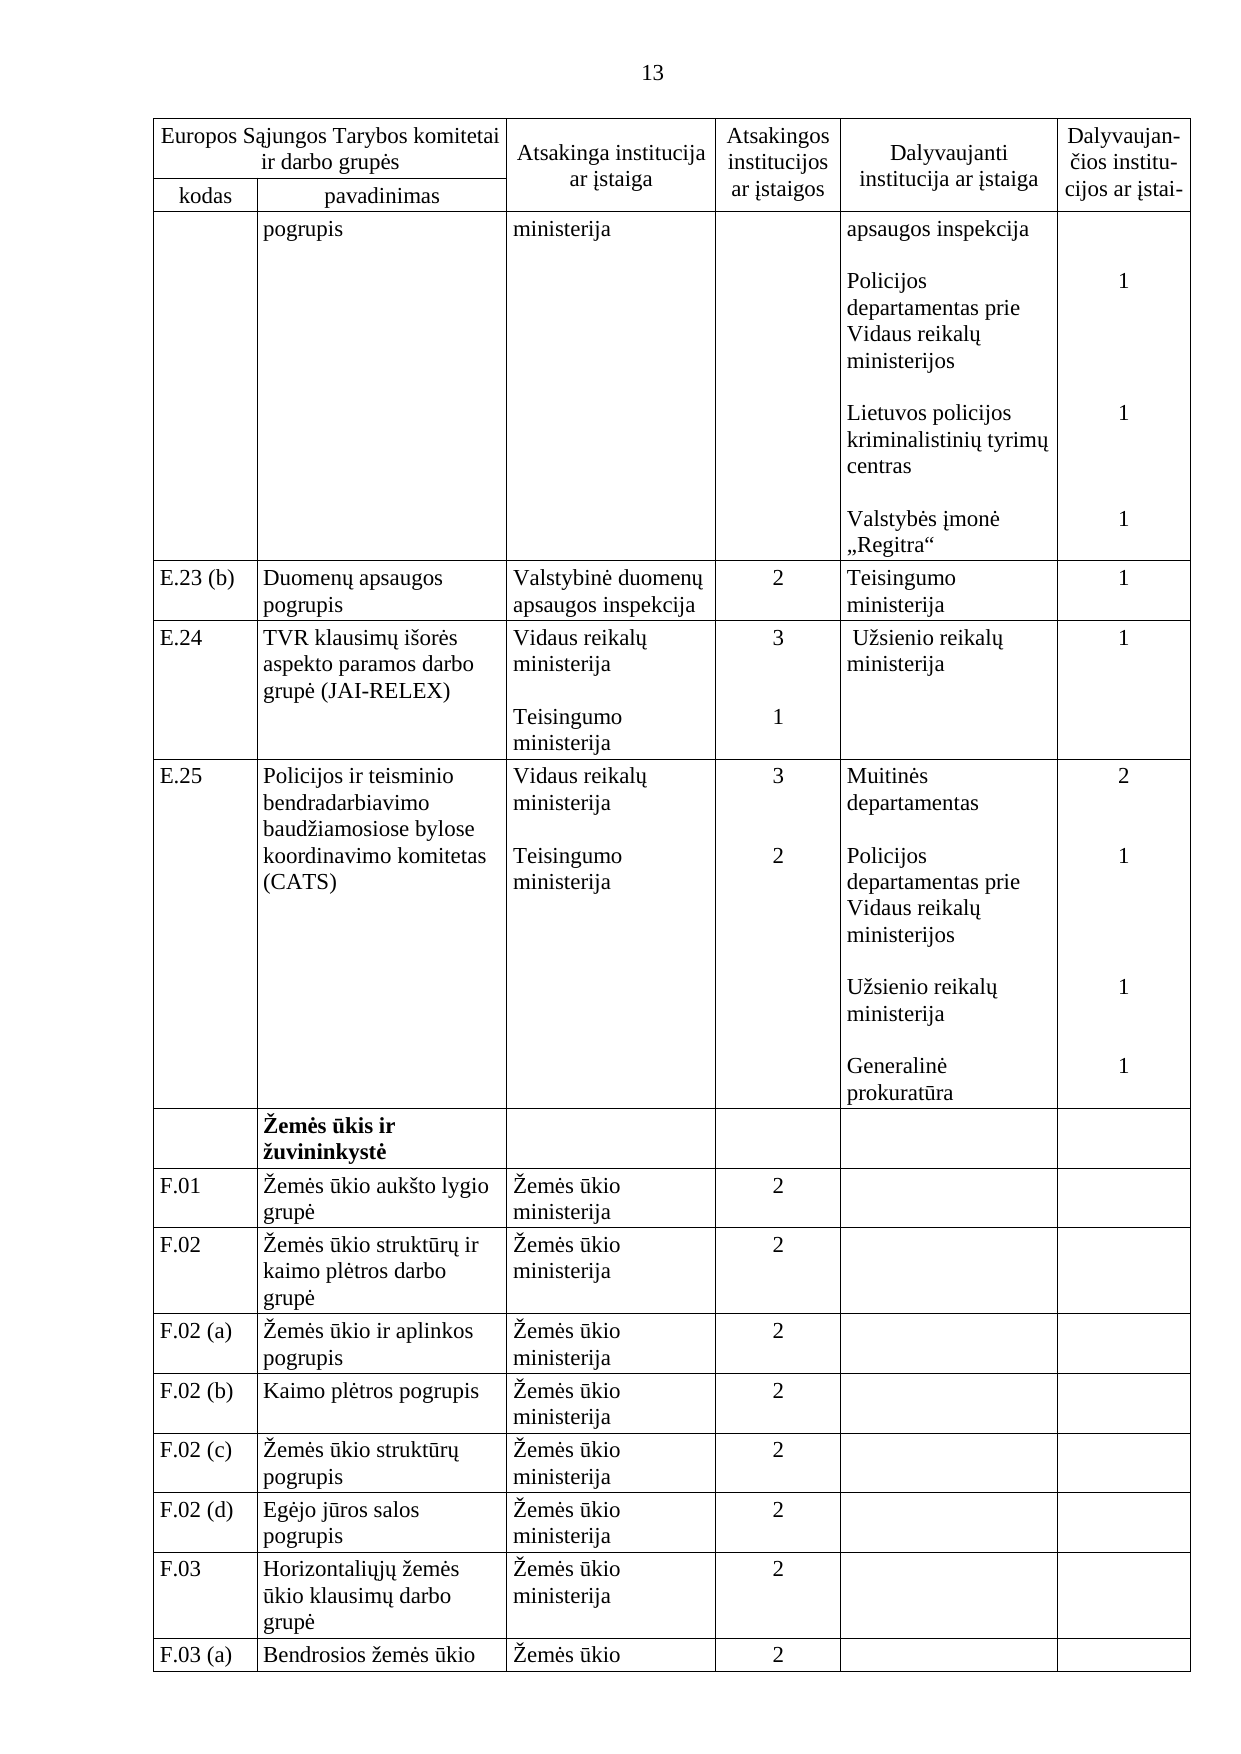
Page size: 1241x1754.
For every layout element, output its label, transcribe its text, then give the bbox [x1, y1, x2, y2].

table_cell 1 1 1 1 [1058, 212, 1190, 560]
table_cell 2 [716, 1553, 840, 1637]
table_cell Horizontaliųjų žemės ūkio klausimų darbo grupė [258, 1553, 506, 1637]
table_cell kodas [154, 179, 257, 211]
table_cell [1058, 1553, 1190, 1637]
table_cell Žemės ūkio ministerija [507, 1314, 715, 1373]
table_cell 2 [716, 1169, 840, 1227]
table_cell pogrupis [258, 212, 506, 560]
table_cell 2 1 1 1 [1058, 760, 1190, 1108]
table_cell [841, 1493, 1057, 1552]
table_cell [154, 212, 257, 560]
table_cell Žemės ūkio ministerija [507, 1493, 715, 1552]
table_cell [1058, 1228, 1190, 1313]
table_cell F.03 [154, 1553, 257, 1637]
table_cell [507, 1109, 715, 1168]
table_cell [841, 1169, 1057, 1227]
table_cell E.23 (b) [154, 561, 257, 620]
table_cell F.02 (c) [154, 1434, 257, 1492]
table_cell Egėjo jūros salos pogrupis [258, 1493, 506, 1552]
table_cell F.02 (b) [154, 1374, 257, 1432]
table_cell TVR klausimų išorės aspekto paramos darbo grupė (JAI-RELEX) [258, 621, 506, 759]
table_header Europos Sąjungos Tarybos komitetai ir darbo grupės [154, 119, 506, 178]
table_cell [841, 1109, 1057, 1168]
table_cell [1058, 1374, 1190, 1432]
table_cell F.02 (a) [154, 1314, 257, 1373]
table_cell [841, 1314, 1057, 1373]
table_cell E.25 [154, 760, 257, 1108]
table_cell 2 [716, 561, 840, 620]
table_cell 2 [716, 1493, 840, 1552]
table_cell F.02 [154, 1228, 257, 1313]
table_cell 2 [716, 1639, 840, 1671]
table_cell Teisingumo ministerija [841, 561, 1057, 620]
table_cell Policijos ir teisminio bendradarbiavimo baudžiamosiose bylose koordinavimo komitetas (CATS) [258, 760, 506, 1108]
table_cell 3 2 [716, 760, 840, 1108]
table_cell F.02 (d) [154, 1493, 257, 1552]
table_cell Žemės ūkio ministerija [507, 1434, 715, 1492]
table_cell Žemės ūkio ministerija [507, 1553, 715, 1637]
table_cell apsaugos inspekcija Policijos departamentas prie Vidaus reikalų ministerijos Lietuvos policijos kriminalistinių tyrimų centras Valstybės įmonė „Regitra“ [841, 212, 1057, 560]
table_cell F.03 (a) [154, 1639, 257, 1671]
table_cell [154, 1109, 257, 1168]
table_cell E.24 [154, 621, 257, 759]
table_cell [1058, 1639, 1190, 1671]
table_cell Bendrosios žemės ūkio [258, 1639, 506, 1671]
table_cell [841, 1374, 1057, 1432]
table_cell ministerija [507, 212, 715, 560]
table_cell 1 [1058, 621, 1190, 759]
table_cell Žemės ūkio ir aplinkos pogrupis [258, 1314, 506, 1373]
table_header Atsakinga institucija ar įstaiga [507, 119, 715, 211]
table_cell 2 [716, 1434, 840, 1492]
table_cell [1058, 1109, 1190, 1168]
table_cell [841, 1434, 1057, 1492]
table_cell Žemės ūkio ministerija [507, 1169, 715, 1227]
table_cell [716, 1109, 840, 1168]
table_cell 2 [716, 212, 840, 560]
table_cell [1058, 1314, 1190, 1373]
table_cell Žemės ūkio aukšto lygio grupė [258, 1169, 506, 1227]
table_cell Valstybinė duomenų apsaugos inspekcija [507, 561, 715, 620]
table_cell Duomenų apsaugos pogrupis [258, 561, 506, 620]
table_cell Žemės ūkio ministerija [507, 1228, 715, 1313]
table_cell Žemės ūkio [507, 1639, 715, 1671]
table_cell Vidaus reikalų ministerija Teisingumo ministerija [507, 760, 715, 1108]
table_cell [1058, 1493, 1190, 1552]
table_cell Žemės ūkio struktūrų ir kaimo plėtros darbo grupė [258, 1228, 506, 1313]
table_cell Žemės ūkis ir žuvininkystė [258, 1109, 506, 1168]
table_cell [841, 1228, 1057, 1313]
table_cell 2 [716, 1314, 840, 1373]
table_header Atsakingos institucijos ar įstaigos atstovų skaičius [716, 119, 840, 211]
table_cell [1058, 1169, 1190, 1227]
table_cell [841, 1639, 1057, 1671]
table_cell 2 [716, 1228, 840, 1313]
table_cell F.01 [154, 1169, 257, 1227]
table_header Dalyvaujanti institucija ar įstaiga [841, 119, 1057, 211]
table_cell 3 1 [716, 621, 840, 759]
table_cell Užsienio reikalų ministerija [841, 621, 1057, 759]
table_cell Žemės ūkio ministerija [507, 1374, 715, 1432]
table_header Dalyvaujan­čios institu­cijos ar įstai­gos atstovų skaičius [1058, 119, 1190, 211]
table_cell Kaimo plėtros pogrupis [258, 1374, 506, 1432]
table_cell [841, 1553, 1057, 1637]
table_cell pavadinimas [258, 179, 506, 211]
table_cell [1058, 1434, 1190, 1492]
table_cell Vidaus reikalų ministerija Teisingumo ministerija [507, 621, 715, 759]
table_cell 1 [1058, 561, 1190, 620]
table_cell 2 [716, 1374, 840, 1432]
table_cell Muitinės departamentas Policijos departamentas prie Vidaus reikalų ministerijos Užsienio reikalų ministerija Generalinė prokuratūra [841, 760, 1057, 1108]
table_cell Žemės ūkio struktūrų pogrupis [258, 1434, 506, 1492]
